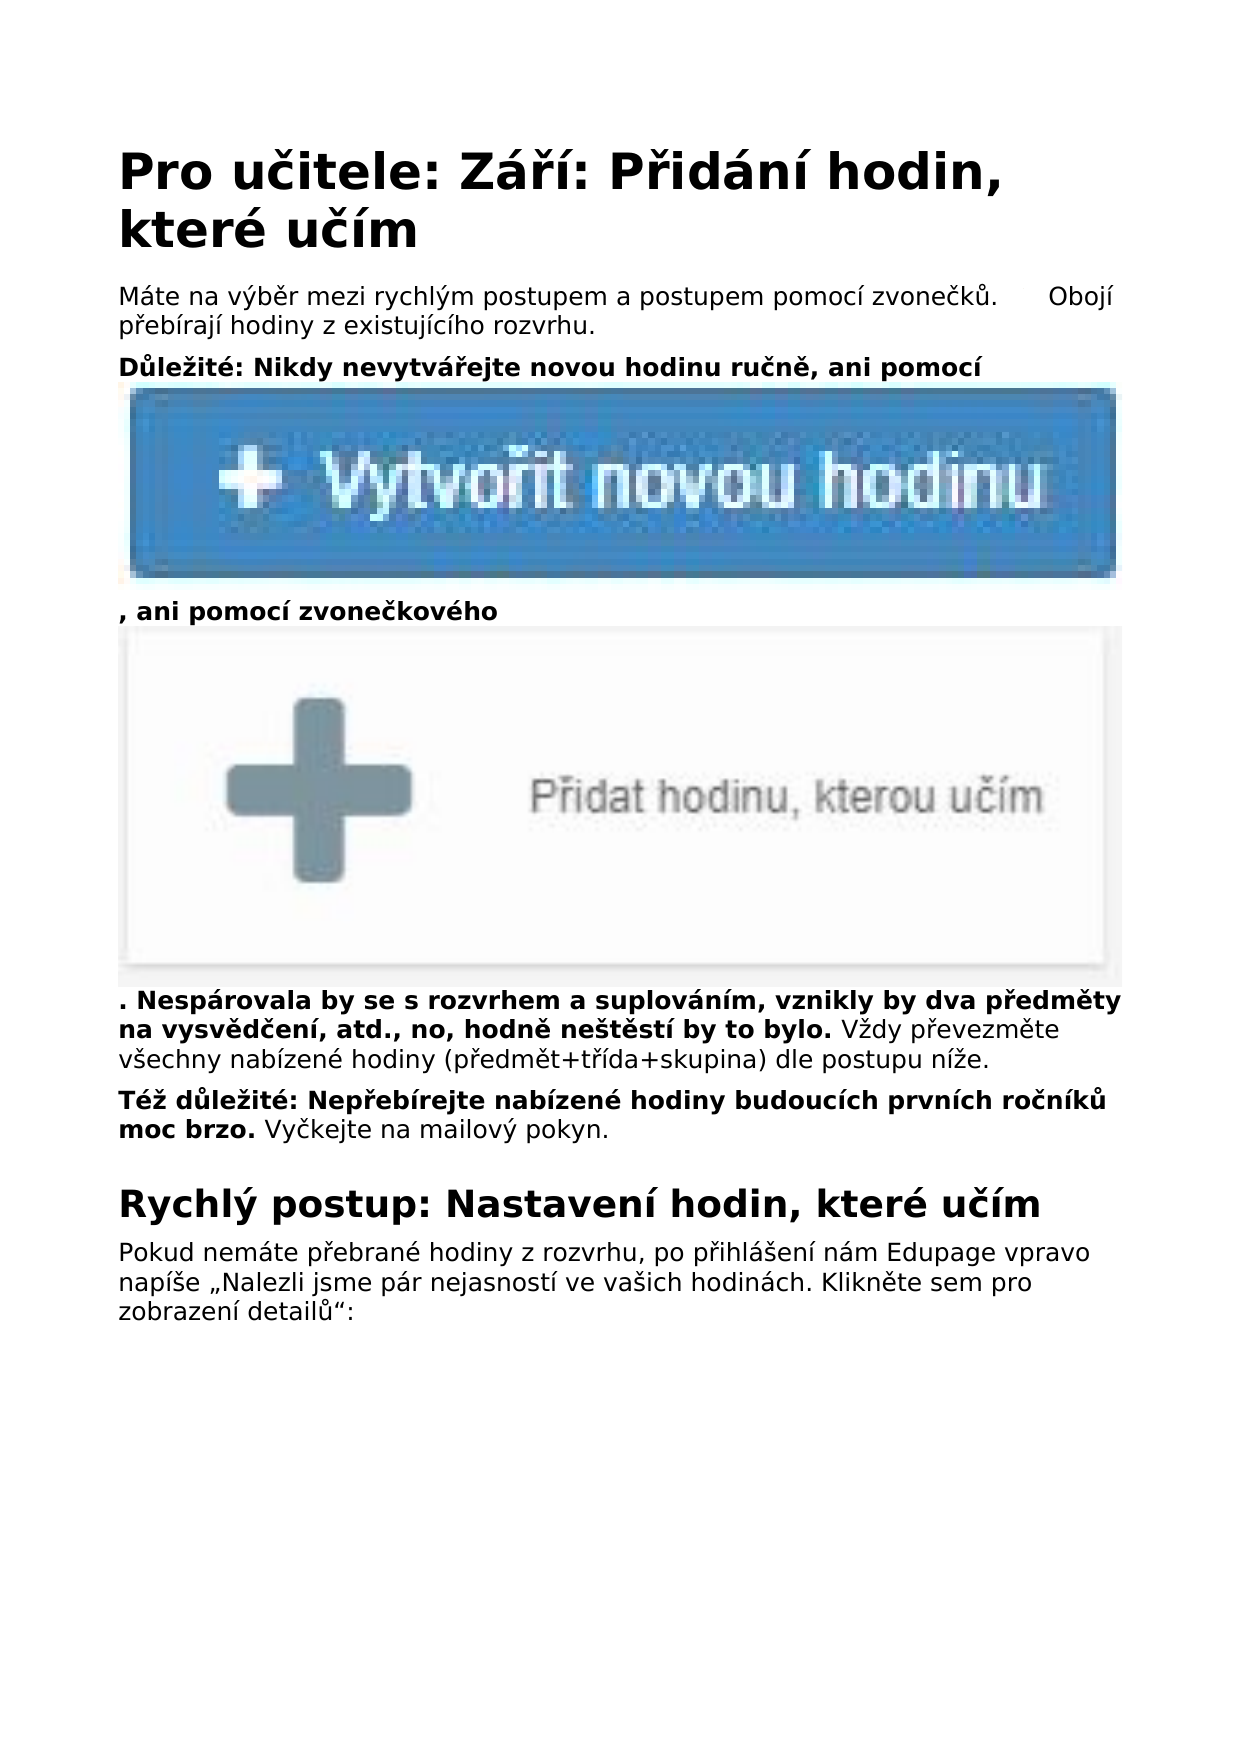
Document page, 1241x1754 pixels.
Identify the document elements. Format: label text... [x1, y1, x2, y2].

text Máte na výběr mezi rychlým postupem a postupem pomocí zvonečků. Obojí přebírají hodiny z existujícího rozvrhu. [118, 272, 1122, 341]
picture [118, 626, 1123, 987]
text Důležité: Nikdy nevytvářejte novou hodinu ručně, ani pomocí [118, 353, 1122, 382]
subtitle Rychlý postup: Nastavení hodin, které učím [118, 1182, 1122, 1226]
text . Nespárovala by se s rozvrhem a suplováním, vznikly by dva předměty na vysvědčení, atd., no, hodně neštěstí by to bylo. Vždy převezměte všechny nabízené hodiny (předmět+třída+skupina) dle postupu níže. [118, 987, 1122, 1074]
text , ani pomocí zvonečkového [118, 597, 1122, 626]
text Též důležité: Nepřebírejte nabízené hodiny budoucích prvních ročníků moc brzo. Vyčkejte na mailový pokyn. [118, 1087, 1122, 1145]
subtitle Pro učitele: Září: Přidání hodin, které učím [118, 143, 1122, 259]
picture [118, 382, 1123, 597]
text Pokud nemáte přebrané hodiny z rozvrhu, po přihlášení nám Edupage vpravo napíše „Nalezli jsme pár nejasností ve vašich hodinách. Klikněte sem pro zobrazení detailů“: [118, 1238, 1122, 1326]
